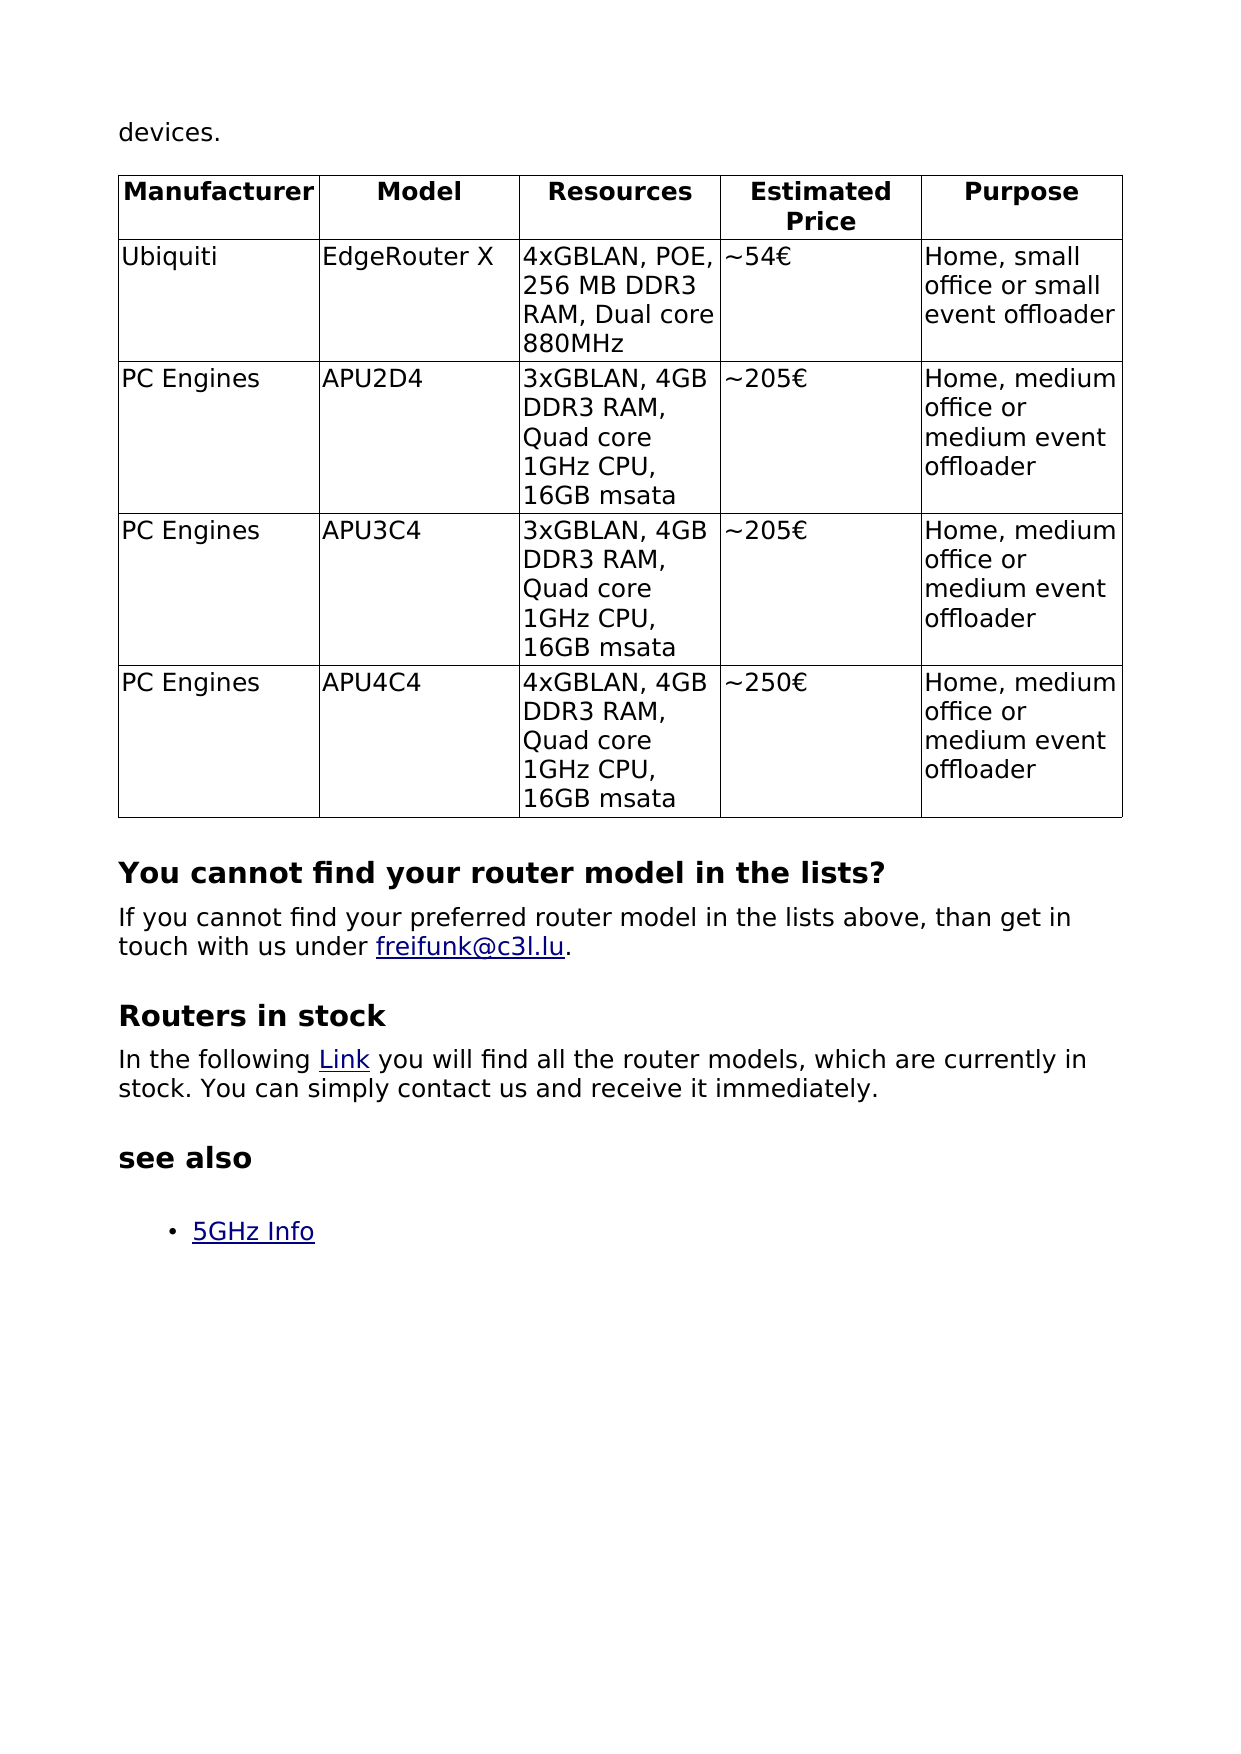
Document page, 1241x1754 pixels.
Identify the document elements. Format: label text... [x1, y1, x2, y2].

table_header Model [320, 176, 519, 239]
table_header Resources [520, 176, 720, 239]
table_cell APU3C4 [320, 514, 519, 665]
table_cell ~250€ [721, 666, 921, 817]
table_cell Home, small office or small event offloader [922, 240, 1122, 361]
table_header Purpose [922, 176, 1122, 239]
table_cell Home, medium office or medium event offloader [922, 362, 1122, 513]
table_cell PC Engines [119, 514, 319, 665]
subtitle Routers in stock [118, 999, 1122, 1033]
table_cell PC Engines [119, 362, 319, 513]
table_cell Ubiquiti [119, 240, 319, 361]
table_header Manufacturer [119, 176, 319, 239]
table_cell EdgeRouter X [320, 240, 519, 361]
table_cell APU2D4 [320, 362, 519, 513]
table_cell Home, medium office or medium event offloader [922, 666, 1122, 817]
table_cell ~205€ [721, 514, 921, 665]
subtitle see also [118, 1141, 1122, 1175]
table_cell 3xGBLAN, 4GB DDR3 RAM, Quad core 1GHz CPU, 16GB msata [520, 362, 720, 513]
table_cell Home, medium office or medium event offloader [922, 514, 1122, 665]
table_cell 3xGBLAN, 4GB DDR3 RAM, Quad core 1GHz CPU, 16GB msata [520, 514, 720, 665]
text devices. [118, 118, 1122, 147]
table_header Estimated Price [721, 176, 921, 239]
table_cell 4xGBLAN, POE, 256 MB DDR3 RAM, Dual core 880MHz [520, 240, 720, 361]
table_cell ~54€ [721, 240, 921, 361]
table_cell ~205€ [721, 362, 921, 513]
text In the following Link you will find all the router models, which are currently in stock. You can simply contact us and receive it immediately. [118, 1045, 1122, 1104]
subtitle You cannot find your router model in the lists? [118, 857, 1122, 891]
table_cell PC Engines [119, 666, 319, 817]
table_cell APU4C4 [320, 666, 519, 817]
list 5GHz Info [177, 1217, 1122, 1246]
text If you cannot find your preferred router model in the lists above, than get in touch with us under freifunk@c3l.lu. [118, 903, 1122, 961]
table_cell 4xGBLAN, 4GB DDR3 RAM, Quad core 1GHz CPU, 16GB msata [520, 666, 720, 817]
